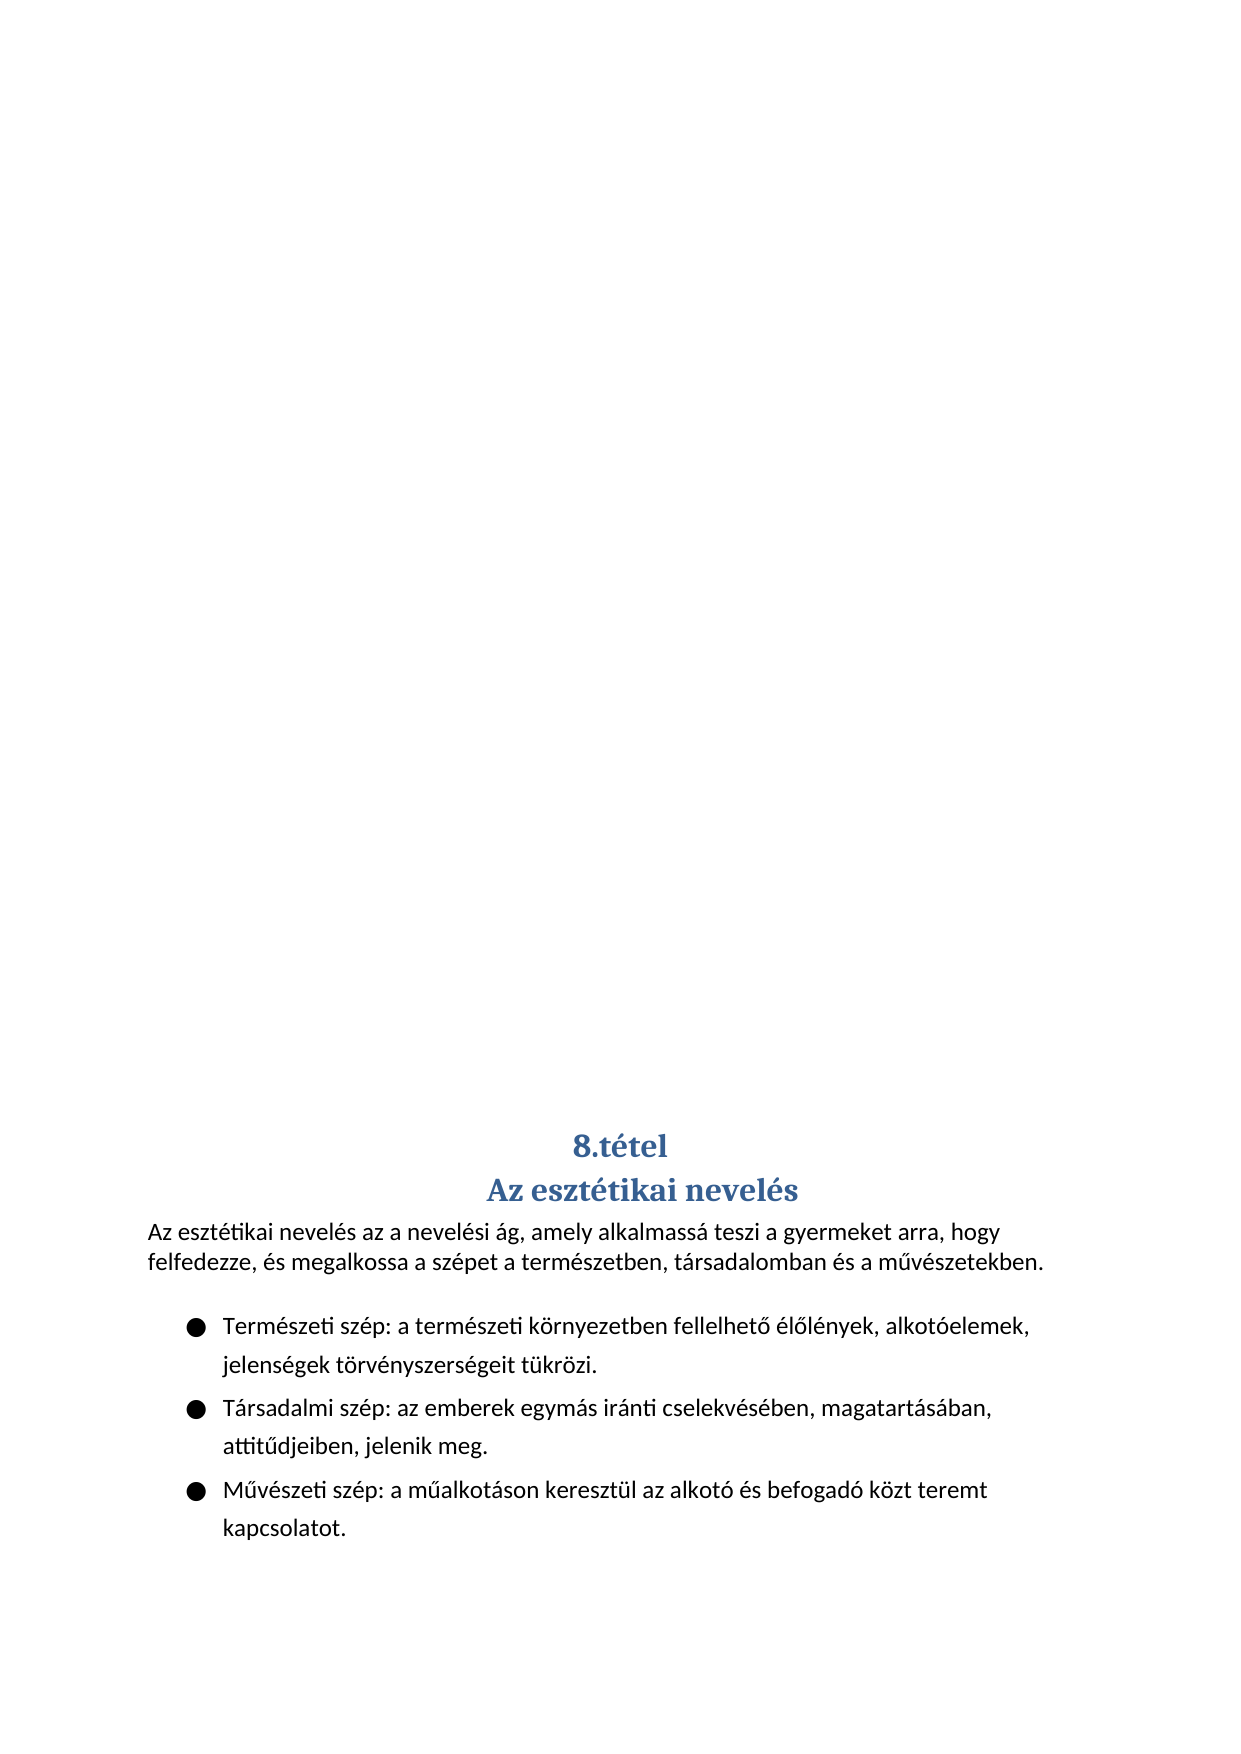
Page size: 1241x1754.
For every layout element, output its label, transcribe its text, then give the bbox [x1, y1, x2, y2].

text Az esztétikai nevelés az a nevelési ág, amely alkalmassá teszi a gyermeket arra, hogy felfedezze, és megalkossa a szépet a természetben, társadalomban és a művészetekben. [148, 1216, 1093, 1277]
list Művészeti szép: a műalkotáson keresztül az alkotó és befogadó közt teremt kapcsolatot. [185, 1461, 1093, 1543]
list Természeti szép: a természeti környezetben fellelhető élőlények, alkotóelemek, jelenségek törvényszerségeit tükrözi. [185, 1297, 1093, 1379]
subtitle 8.tétel Az esztétikai nevelés [148, 1127, 1093, 1210]
list Társadalmi szép: az emberek egymás iránti cselekvésében, magatartásában, attitűdjeiben, jelenik meg. [185, 1379, 1093, 1461]
